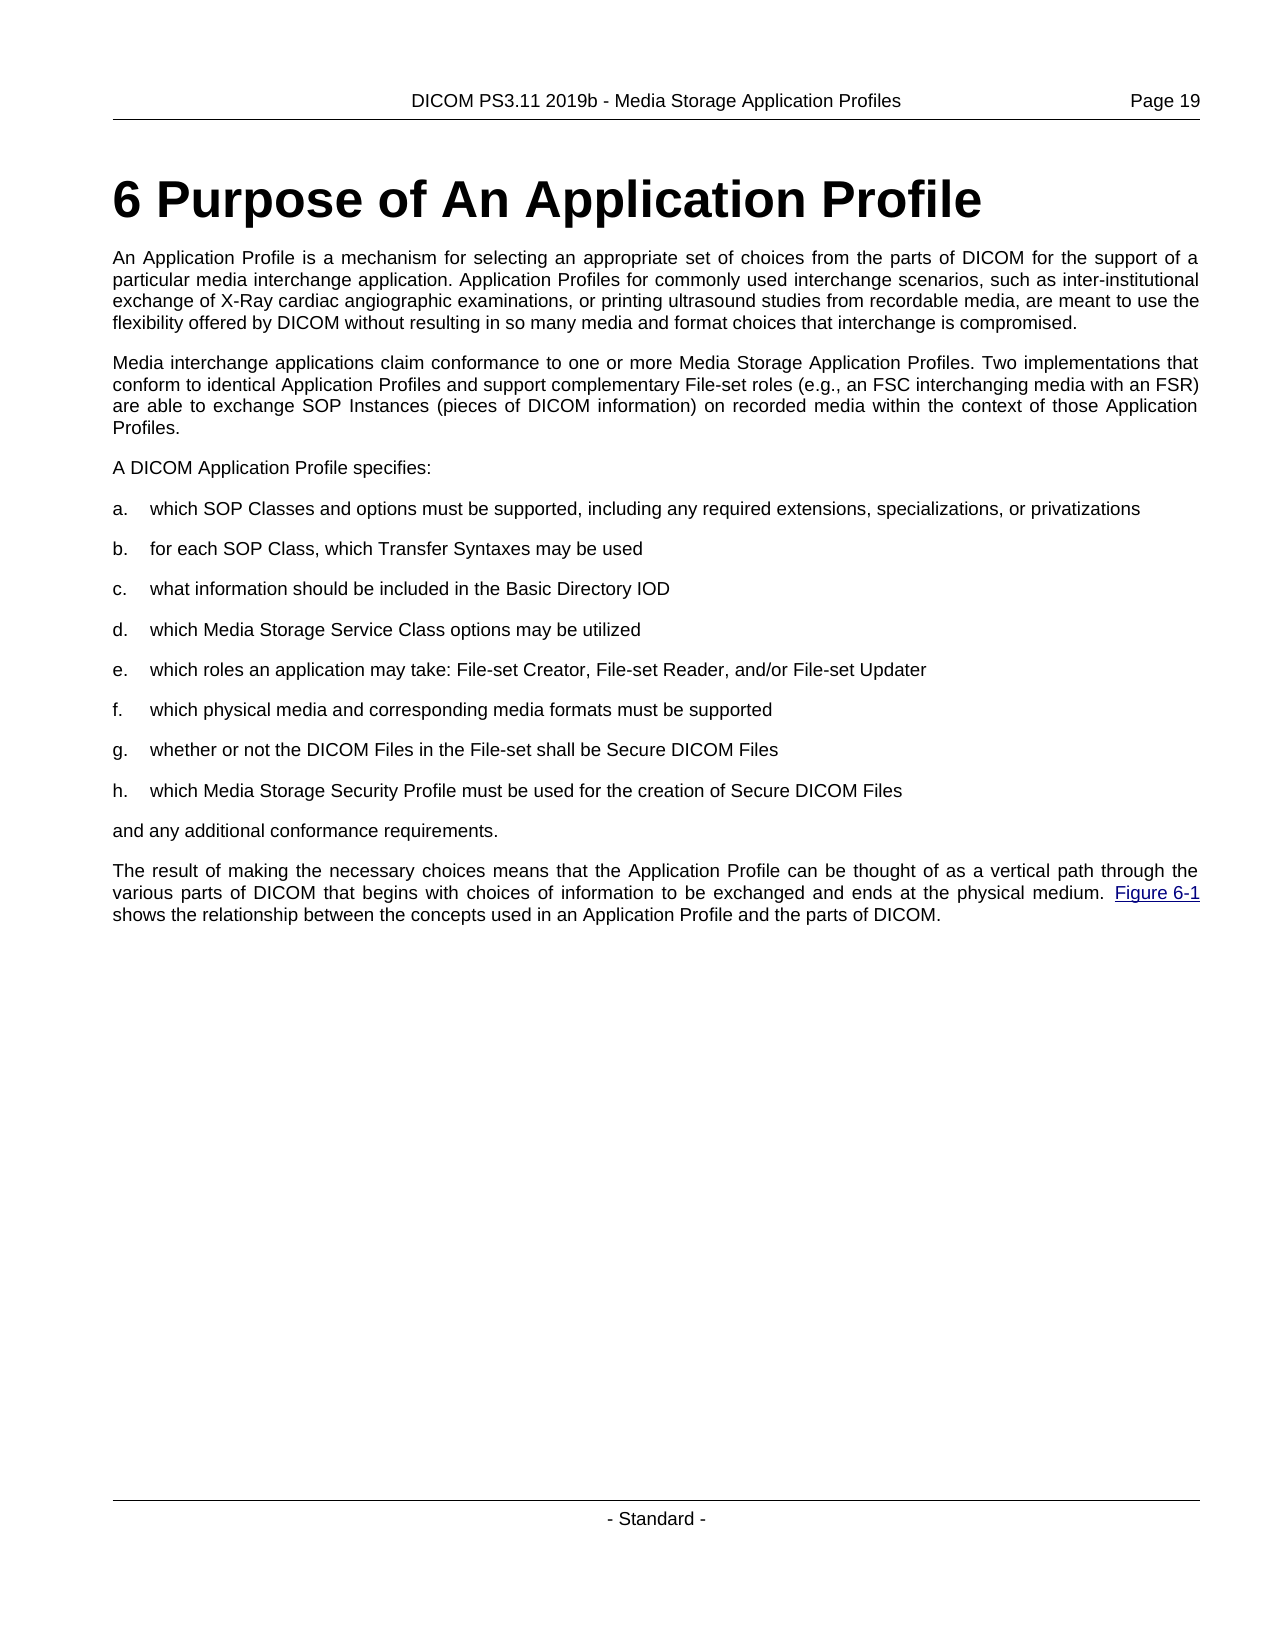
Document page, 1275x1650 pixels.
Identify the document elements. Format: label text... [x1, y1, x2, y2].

text Media interchange applications claim conformance to one or more Media Storage Application Profiles. Two implementations that conform to identical Application Profiles and support complementary File-set roles (e.g., an FSC interchanging media with an FSR) are able to exchange SOP Instances (pieces of DICOM information) on recorded media within the context of those Application Profiles. [112, 352, 1200, 438]
text f. which physical media and corresponding media formats must be supported [112, 699, 1200, 721]
text h. which Media Storage Security Profile must be used for the creation of Secure DICOM Files [112, 779, 1200, 801]
text b. for each SOP Class, which Transfer Syntaxes may be used [112, 538, 1200, 559]
text and any additional conformance requirements. [112, 820, 1200, 841]
text d. which Media Storage Service Class options may be utilized [112, 618, 1200, 640]
text g. whether or not the DICOM Files in the File-set shall be Secure DICOM Files [112, 739, 1200, 761]
text c. what information should be included in the Basic Directory IOD [112, 578, 1200, 599]
text The result of making the necessary choices means that the Application Profile can be thought of as a vertical path through the various parts of DICOM that begins with choices of information to be exchanged and ends at the physical medium. Figure 6-1 shows the relationship between the concepts used in an Application Profile and the parts of DICOM. [112, 860, 1200, 925]
text 6 Purpose of An Application Profile [112, 169, 1200, 228]
text A DICOM Application Profile specifies: [112, 457, 1200, 479]
text e. which roles an application may take: File-set Creator, File-set Reader, and/or File-set Updater [112, 659, 1200, 680]
text a. which SOP Classes and options must be supported, including any required extensions, specializations, or privatizations [112, 497, 1200, 519]
text An Application Profile is a mechanism for selecting an appropriate set of choices from the parts of DICOM for the support of a particular media interchange application. Application Profiles for commonly used interchange scenarios, such as inter-institutional exchange of X-Ray cardiac angiographic examinations, or printing ultrasound studies from recordable media, are meant to use the flexibility offered by DICOM without resulting in so many media and format choices that interchange is compromised. [112, 247, 1200, 333]
